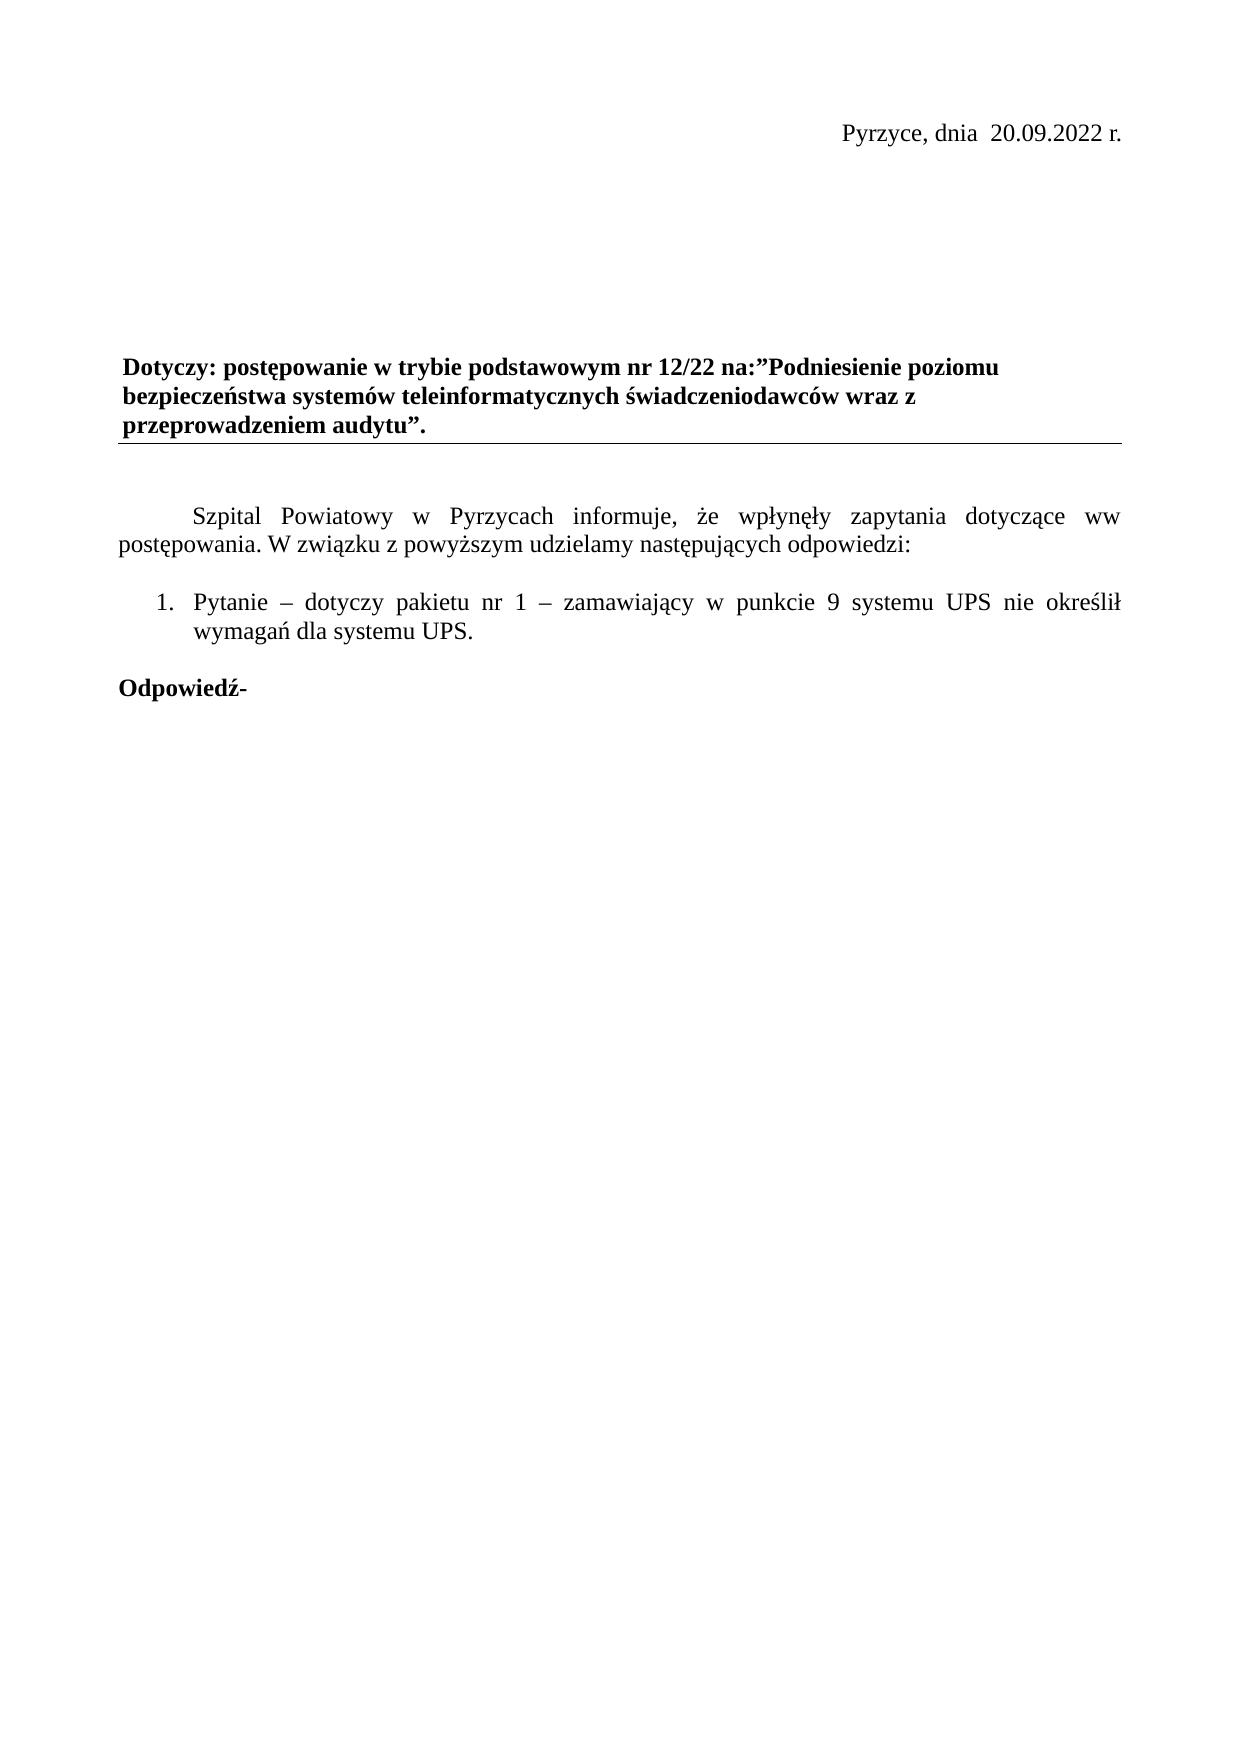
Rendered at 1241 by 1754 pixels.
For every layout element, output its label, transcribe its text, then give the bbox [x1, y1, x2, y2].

text Odpowiedź- [118, 673, 1122, 702]
text Pyrzyce, dnia 20.09.2022 r. [118, 118, 1122, 147]
list Pytanie – dotyczy pakietu nr 1 – zamawiający w punkcie 9 systemu UPS nie określił wymagań dla systemu UPS. [156, 587, 1122, 644]
text Dotyczy: postępowanie w trybie podstawowym nr 12/22 na:”Podniesienie poziomu bezpieczeństwa systemów teleinformatycznych świadczeniodawców wraz z przeprowadzeniem audytu”. [118, 348, 1122, 443]
text Szpital Powiatowy w Pyrzycach informuje, że wpłynęły zapytania dotyczące ww postępowania. W związku z powyższym udzielamy następujących odpowiedzi: [118, 501, 1122, 558]
